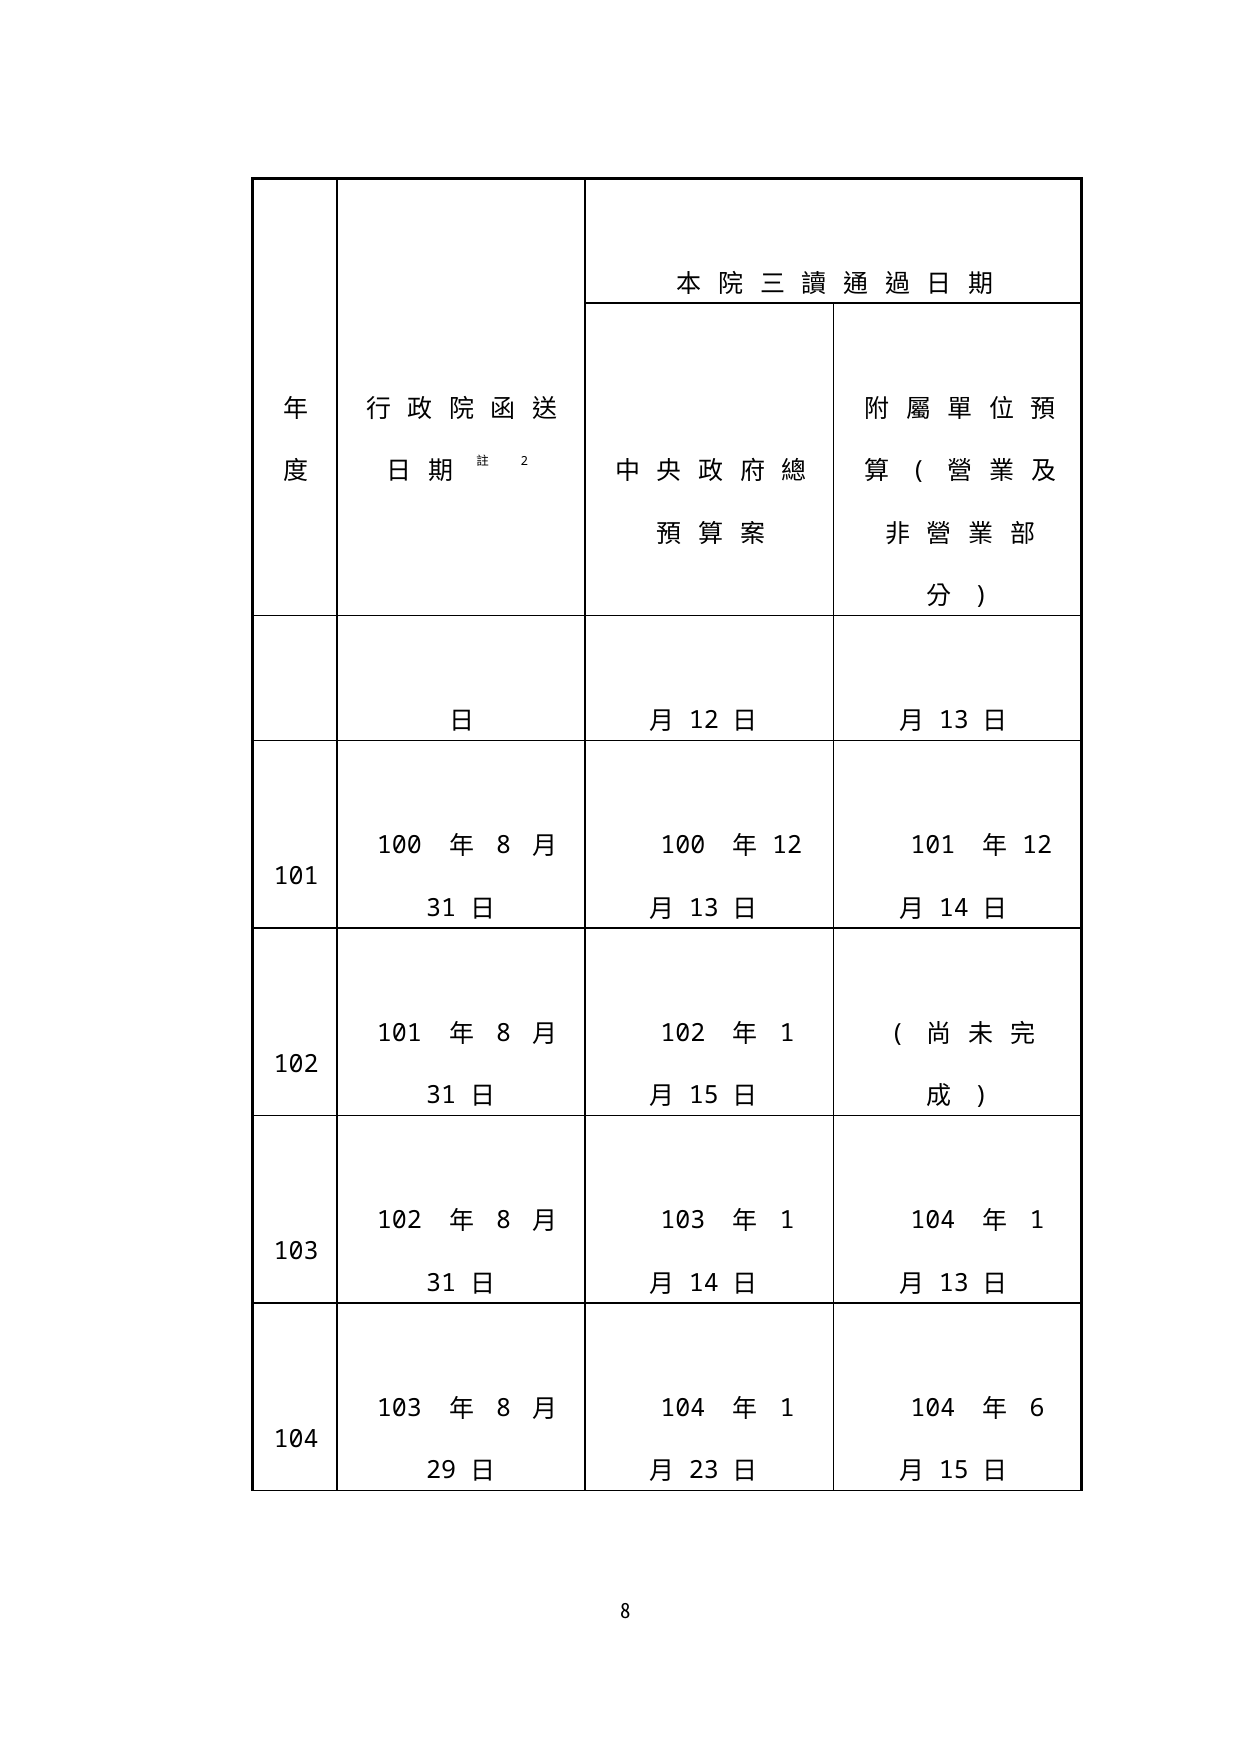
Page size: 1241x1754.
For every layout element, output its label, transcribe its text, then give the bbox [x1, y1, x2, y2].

table_cell [254, 616, 336, 740]
table_header 行政院函送日期註2 [338, 180, 584, 615]
table_cell 103年1月14日 [586, 1116, 833, 1302]
table_cell 中央政府總預算案 [586, 304, 833, 615]
table_cell 104年1月23日 [586, 1304, 833, 1490]
table_cell 102年1月15日 [586, 929, 833, 1115]
table_cell 101 [254, 741, 336, 927]
table_cell 103 [254, 1116, 336, 1302]
table_cell 102 [254, 929, 336, 1115]
table_cell 日 [338, 616, 584, 740]
table_cell 104 [254, 1304, 336, 1490]
table_header 本院三讀通過日期 [586, 180, 1080, 302]
table_cell 100年12月13日 [586, 741, 833, 927]
table_cell 101年12月14日 [834, 741, 1080, 927]
table_cell 附屬單位預算(營業及非營業部分) [834, 304, 1080, 615]
table_cell 104年6月15日 [834, 1304, 1080, 1490]
table_cell 102年8月31日 [338, 1116, 584, 1302]
table_cell 月13日 [834, 616, 1080, 740]
table_cell (尚未完成) [834, 929, 1080, 1115]
table_cell 100年8月31日 [338, 741, 584, 927]
table_cell 104年1月13日 [834, 1116, 1080, 1302]
table_cell 103年8月29日 [338, 1304, 584, 1490]
table_cell 月12日 [586, 616, 833, 740]
table_header 年度 [254, 180, 336, 615]
table_cell 101年8月31日 [338, 929, 584, 1115]
